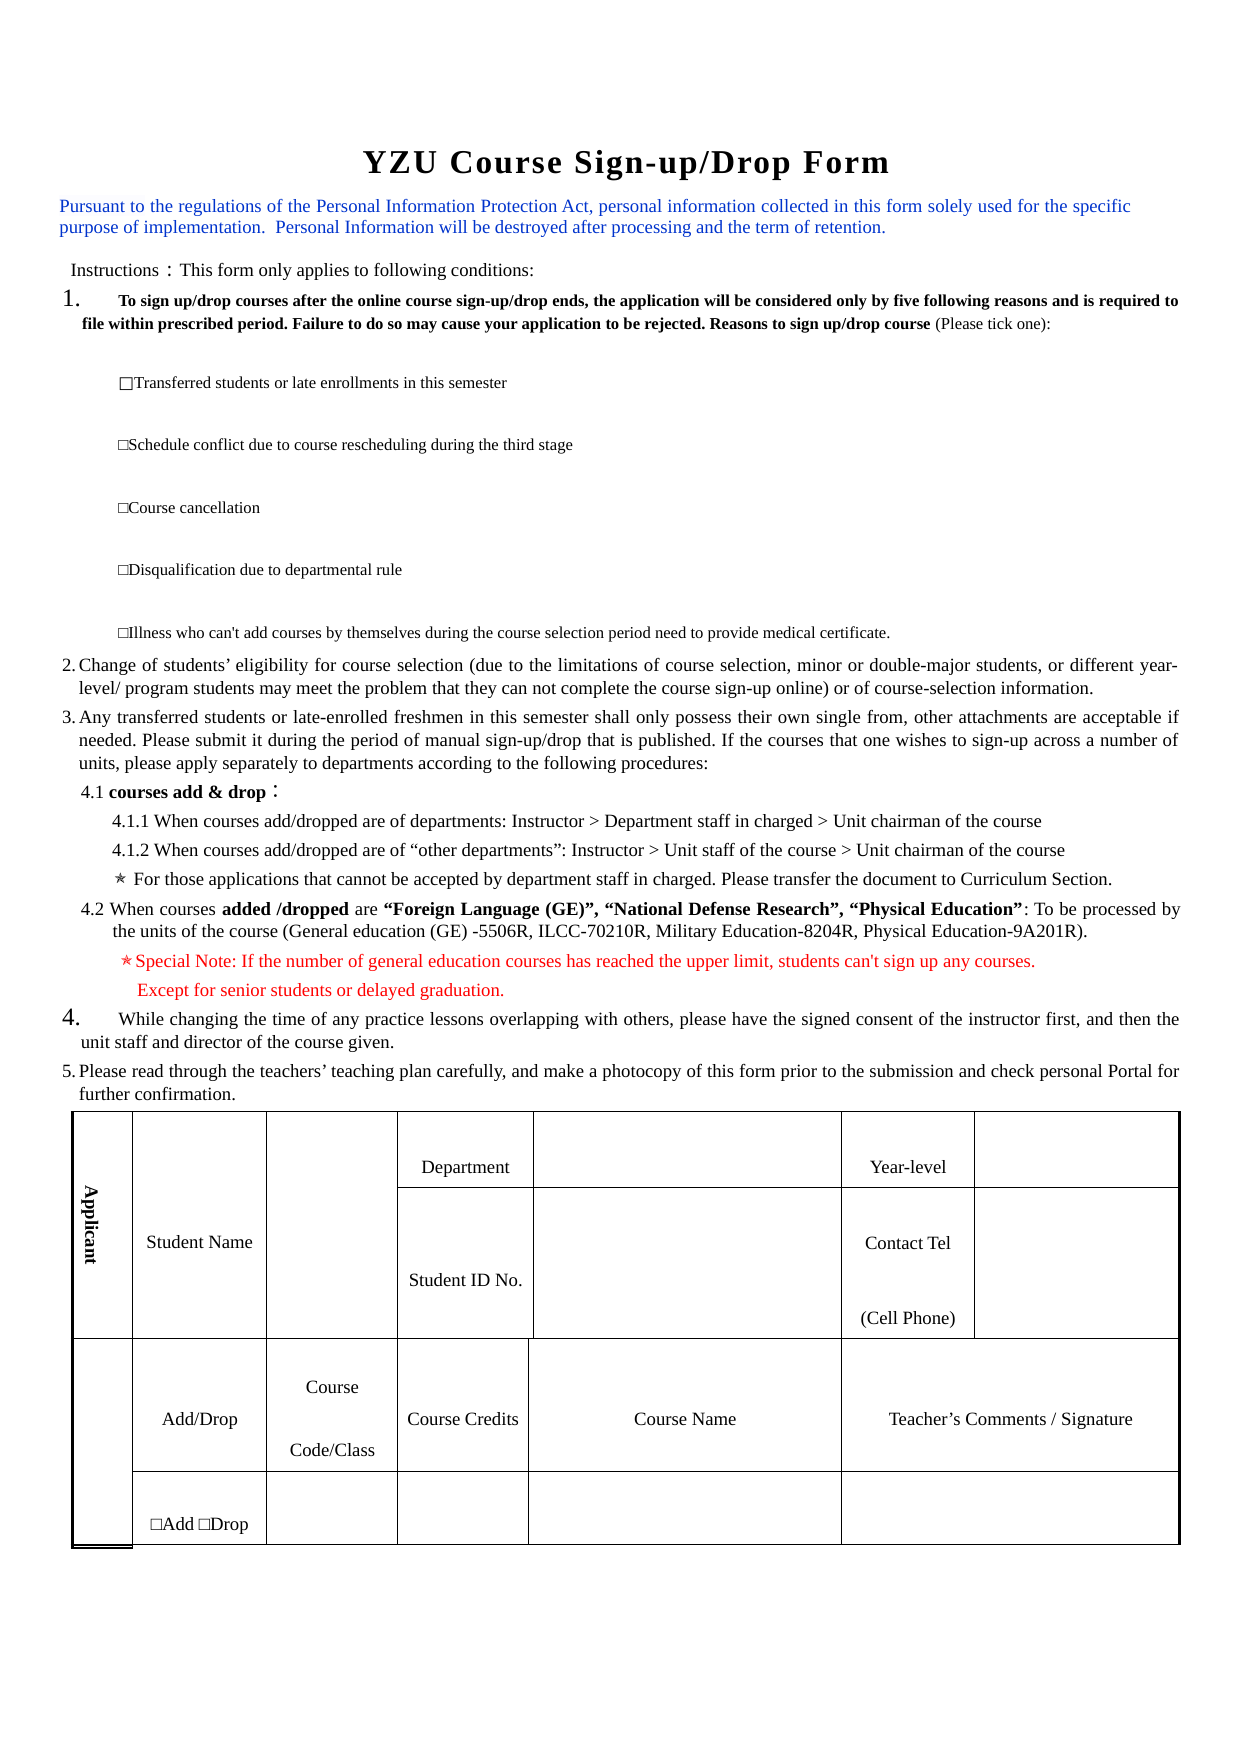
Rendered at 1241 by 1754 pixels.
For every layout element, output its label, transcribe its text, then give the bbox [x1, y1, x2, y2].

list While changing the time of any practice lessons overlapping with others, please have the signed consent of the instructor first, and then the unit staff and director of the course given. [62, 1007, 1181, 1053]
text  For those applications that cannot be accepted by department staff in charged. Please transfer the document to Curriculum Section. [112, 867, 1134, 890]
table_header Student Name [133, 1112, 266, 1338]
table_cell Description [74, 1339, 132, 1544]
table_header Applicant [74, 1112, 132, 1338]
list To sign up/drop courses after the online course sign-up/drop ends, the application will be considered only by five following reasons and is required to file within prescribed period. Failure to do so may cause your application to be rejected. Reasons to sign up/drop course (Please tick one): [62, 288, 1181, 334]
text Except for senior students or delayed graduation. [118, 978, 1181, 1001]
table_cell [975, 1188, 1178, 1338]
list Any transferred students or late-enrolled freshmen in this semester shall only possess their own single from, other attachments are acceptable if needed. Please submit it during the period of manual sign-up/drop that is published. If the courses that one wishes to sign-up across a number of units, please apply separately to departments according to the following procedures: [62, 705, 1181, 774]
table_cell Course Code/Class [267, 1339, 397, 1471]
table_cell [842, 1472, 1178, 1544]
text 4.1.2 When courses add/dropped are of “other departments”: Instructor > Unit staff of the course > Unit chairman of the course [112, 838, 1134, 861]
list Change of students’ eligibility for course selection (due to the limitations of course selection, minor or double-major students, or different year-level/ program students may meet the problem that they can not complete the course sign-up online) or of course-selection information. [62, 653, 1181, 699]
table_header [534, 1112, 841, 1187]
table_cell [534, 1188, 841, 1338]
table_cell □Add □Drop [133, 1472, 266, 1544]
text 4.2 When courses added /dropped are “Foreign Language (GE)”, “National Defense Research”, “Physical Education”: To be processed by the units of the course (General education (GE) -5506R, ILCC-70210R, Military Education-8204R, Physical Education-9A201R). [81, 897, 1181, 942]
text Pursuant to the regulations of the Personal Information Protection Act, personal information collected in this form solely used for the specific purpose of implementation. Personal Information will be destroyed after processing and the term of retention. [59, 194, 1134, 238]
text Special Note: If the number of general education courses has reached the upper limit, students can't sign up any courses. [118, 949, 1181, 972]
table_cell Course Name [529, 1339, 841, 1471]
table_cell Student ID No. [398, 1188, 533, 1338]
list Please read through the teachers’ teaching plan carefully, and make a photocopy of this form prior to the submission and check personal Portal for further confirmation. [62, 1059, 1181, 1105]
table_header [267, 1112, 397, 1338]
table_cell [267, 1472, 397, 1544]
table_cell [529, 1472, 841, 1544]
text YZU Course Sign-up/Drop Form [118, 119, 1134, 182]
text □Transferred students or late enrollments in this semester [118, 340, 1134, 403]
table_header Department [398, 1112, 533, 1187]
table_cell Course Credits [398, 1339, 528, 1471]
table_cell [398, 1472, 528, 1544]
text □Schedule conflict due to course rescheduling during the third stage [118, 403, 1134, 465]
text 4.1.1 When courses add/dropped are of departments: Instructor > Department staff in charged > Unit chairman of the course [112, 809, 1134, 832]
table_header [975, 1112, 1178, 1187]
text □Course cancellation [118, 465, 1137, 528]
table_cell Add/Drop [133, 1339, 266, 1471]
text □Illness who can't add courses by themselves during the course selection period need to provide medical certificate. [118, 590, 1137, 653]
table_cell Contact Tel (Cell Phone) [842, 1188, 974, 1338]
text □Disqualification due to departmental rule [118, 528, 1137, 590]
text 4.1 courses add & drop： [81, 780, 1206, 803]
table_cell Teacher’s Comments / Signature [842, 1339, 1178, 1471]
text Instructions : This form only applies to following conditions: [59, 256, 1206, 282]
table_header Year-level [842, 1112, 974, 1187]
